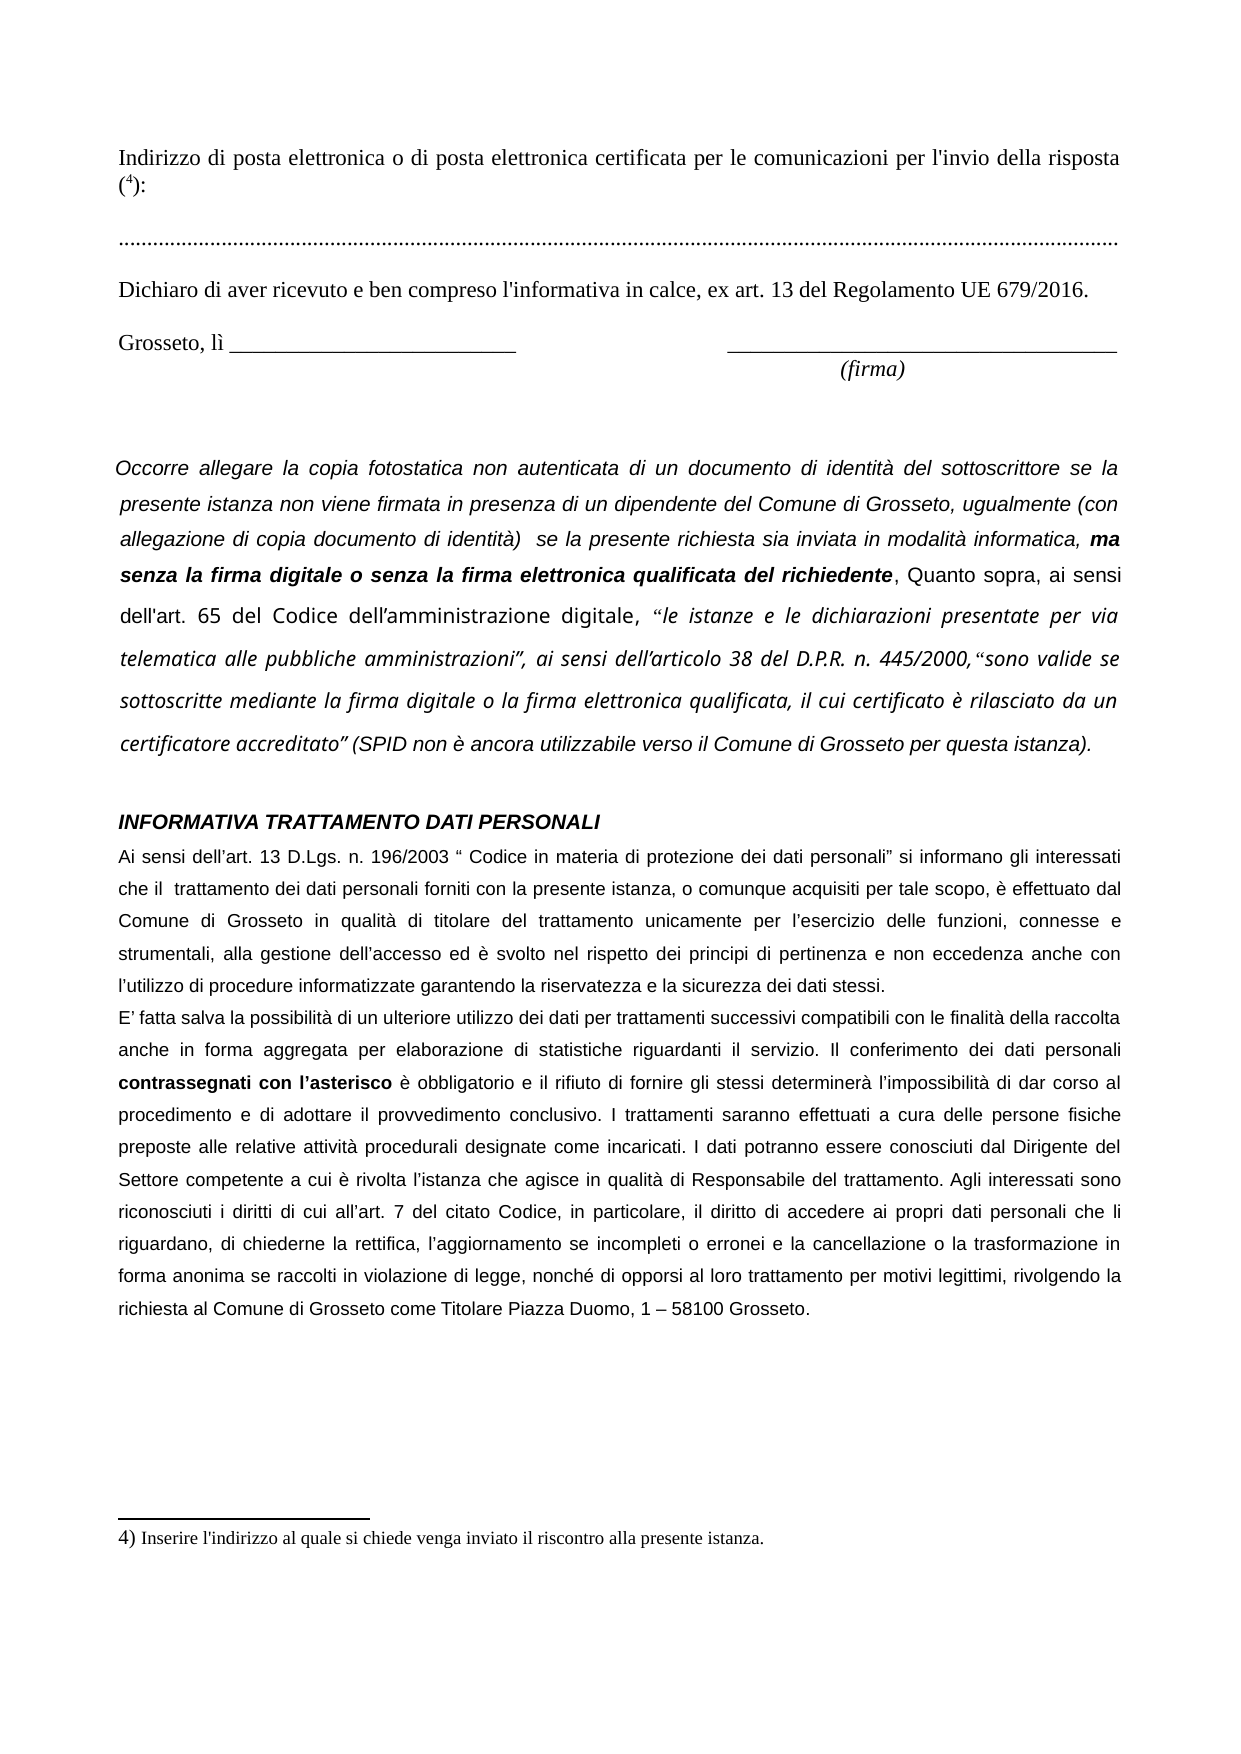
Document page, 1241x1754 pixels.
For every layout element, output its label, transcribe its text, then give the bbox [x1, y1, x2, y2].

text ) Inserire l'indirizzo al quale si chiede venga inviato il riscontro alla presente istanza. [118, 1525, 1122, 1549]
text ............................................................................................................................................................................... [118, 223, 1122, 250]
text INFORMATIVA TRATTAMENTO DATI PERSONALI [118, 809, 1122, 833]
text Ai sensi dell’art. 13 D.Lgs. n. 196/2003 “ Codice in materia di protezione dei dati personali” si informano gli interessati che il trattamento dei dati personali forniti con la presente istanza, o comunque acquisiti per tale scopo, è effettuato dal Comune di Grosseto in qualità di titolare del trattamento unicamente per l’esercizio delle funzioni, connesse e strumentali, alla gestione dell’accesso ed è svolto nel rispetto dei principi di pertinenza e non eccedenza anche con l’utilizzo di procedure informatizzate garantendo la riservatezza e la sicurezza dei dati stessi. [118, 846, 1122, 996]
text (firma) [118, 355, 1122, 382]
text Occorre allegare la copia fotostatica non autenticata di un documento di identità del sottoscrittore se la presente istanza non viene firmata in presenza di un dipendente del Comune di Grosseto, ugualmente (con allegazione di copia documento di identità) se la presente richiesta sia inviata in modalità informatica, ma senza la firma digitale o senza la firma elettronica qualificata del richiedente, Quanto sopra, ai sensi dell'art. 65 del Codice dell’amministrazione digitale, “le istanze e le dichiarazioni presentate per via telematica alle pubbliche amministrazioni”, ai sensi dell’articolo 38 del D.P.R. n. 445/2000,“sono valide se sottoscritte mediante la firma digitale o la firma elettronica qualificata, il cui certificato è rilasciato da un certificatore accreditato” (SPID non è ancora utilizzabile verso il Comune di Grosseto per questa istanza). [115, 455, 1122, 758]
text Grosseto, lì _________________________ __________________________________ [118, 329, 1122, 355]
text Indirizzo di posta elettronica o di posta elettronica certificata per le comunicazioni per l'invio della risposta (): [118, 144, 1122, 197]
text E’ fatta salva la possibilità di un ulteriore utilizzo dei dati per trattamenti successivi compatibili con le finalità della raccolta anche in forma aggregata per elaborazione di statistiche riguardanti il servizio. Il conferimento dei dati personali contrassegnati con l’asterisco è obbligatorio e il rifiuto di fornire gli stessi determinerà l’impossibilità di dar corso al procedimento e di adottare il provvedimento conclusivo. I trattamenti saranno effettuati a cura delle persone fisiche preposte alle relative attività procedurali designate come incaricati. I dati potranno essere conosciuti dal Dirigente del Settore competente a cui è rivolta l’istanza che agisce in qualità di Responsabile del trattamento. Agli interessati sono riconosciuti i diritti di cui all’art. 7 del citato Codice, in particolare, il diritto di accedere ai propri dati personali che li riguardano, di chiederne la rettifica, l’aggiornamento se incompleti o erronei e la cancellazione o la trasformazione in forma anonima se raccolti in violazione di legge, nonché di opporsi al loro trattamento per motivi legittimi, rivolgendo la richiesta al Comune di Grosseto come Titolare Piazza Duomo, 1 – 58100 Grosseto. [118, 1007, 1122, 1319]
text Dichiaro di aver ricevuto e ben compreso l'informativa in calce, ex art. 13 del Regolamento UE 679/2016. [118, 276, 1122, 303]
